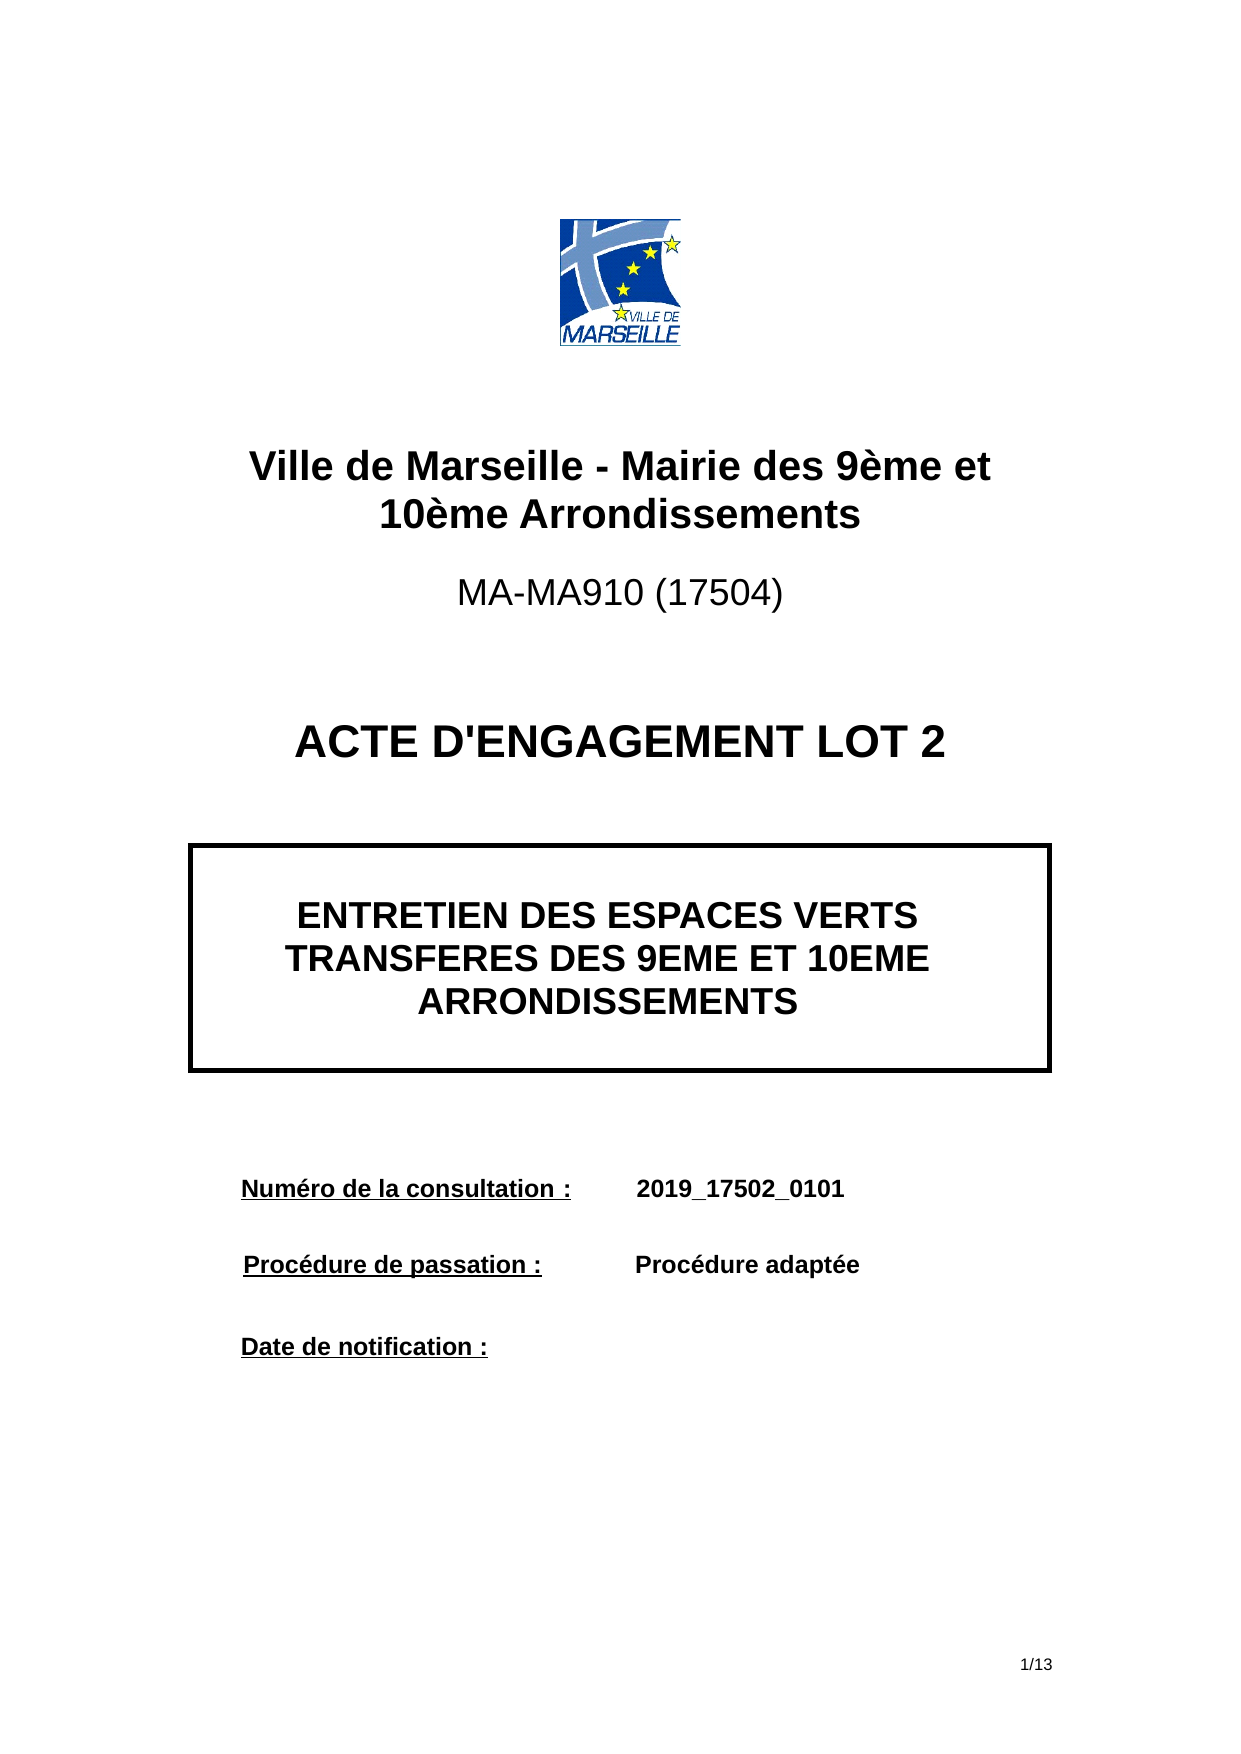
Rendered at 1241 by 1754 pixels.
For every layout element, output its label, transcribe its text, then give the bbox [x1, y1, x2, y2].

text Date de notification : [241, 1332, 1052, 1361]
text Ville de Marseille - Mairie des 9ème et 10ème Arrondissements [188, 441, 1052, 537]
text MA-MA910 (17504) [188, 571, 1052, 614]
text ACTE D'ENGAGEMENT LOT 2 [188, 714, 1052, 767]
text Procédure de passation : Procédure adaptée [243, 1251, 1052, 1279]
text ENTRETIEN DES ESPACES VERTS TRANSFERES DES 9EME ET 10EME ARRONDISSEMENTS [193, 886, 1047, 1023]
text Numéro de la consultation : 2019_17502_0101 [241, 1174, 1052, 1203]
